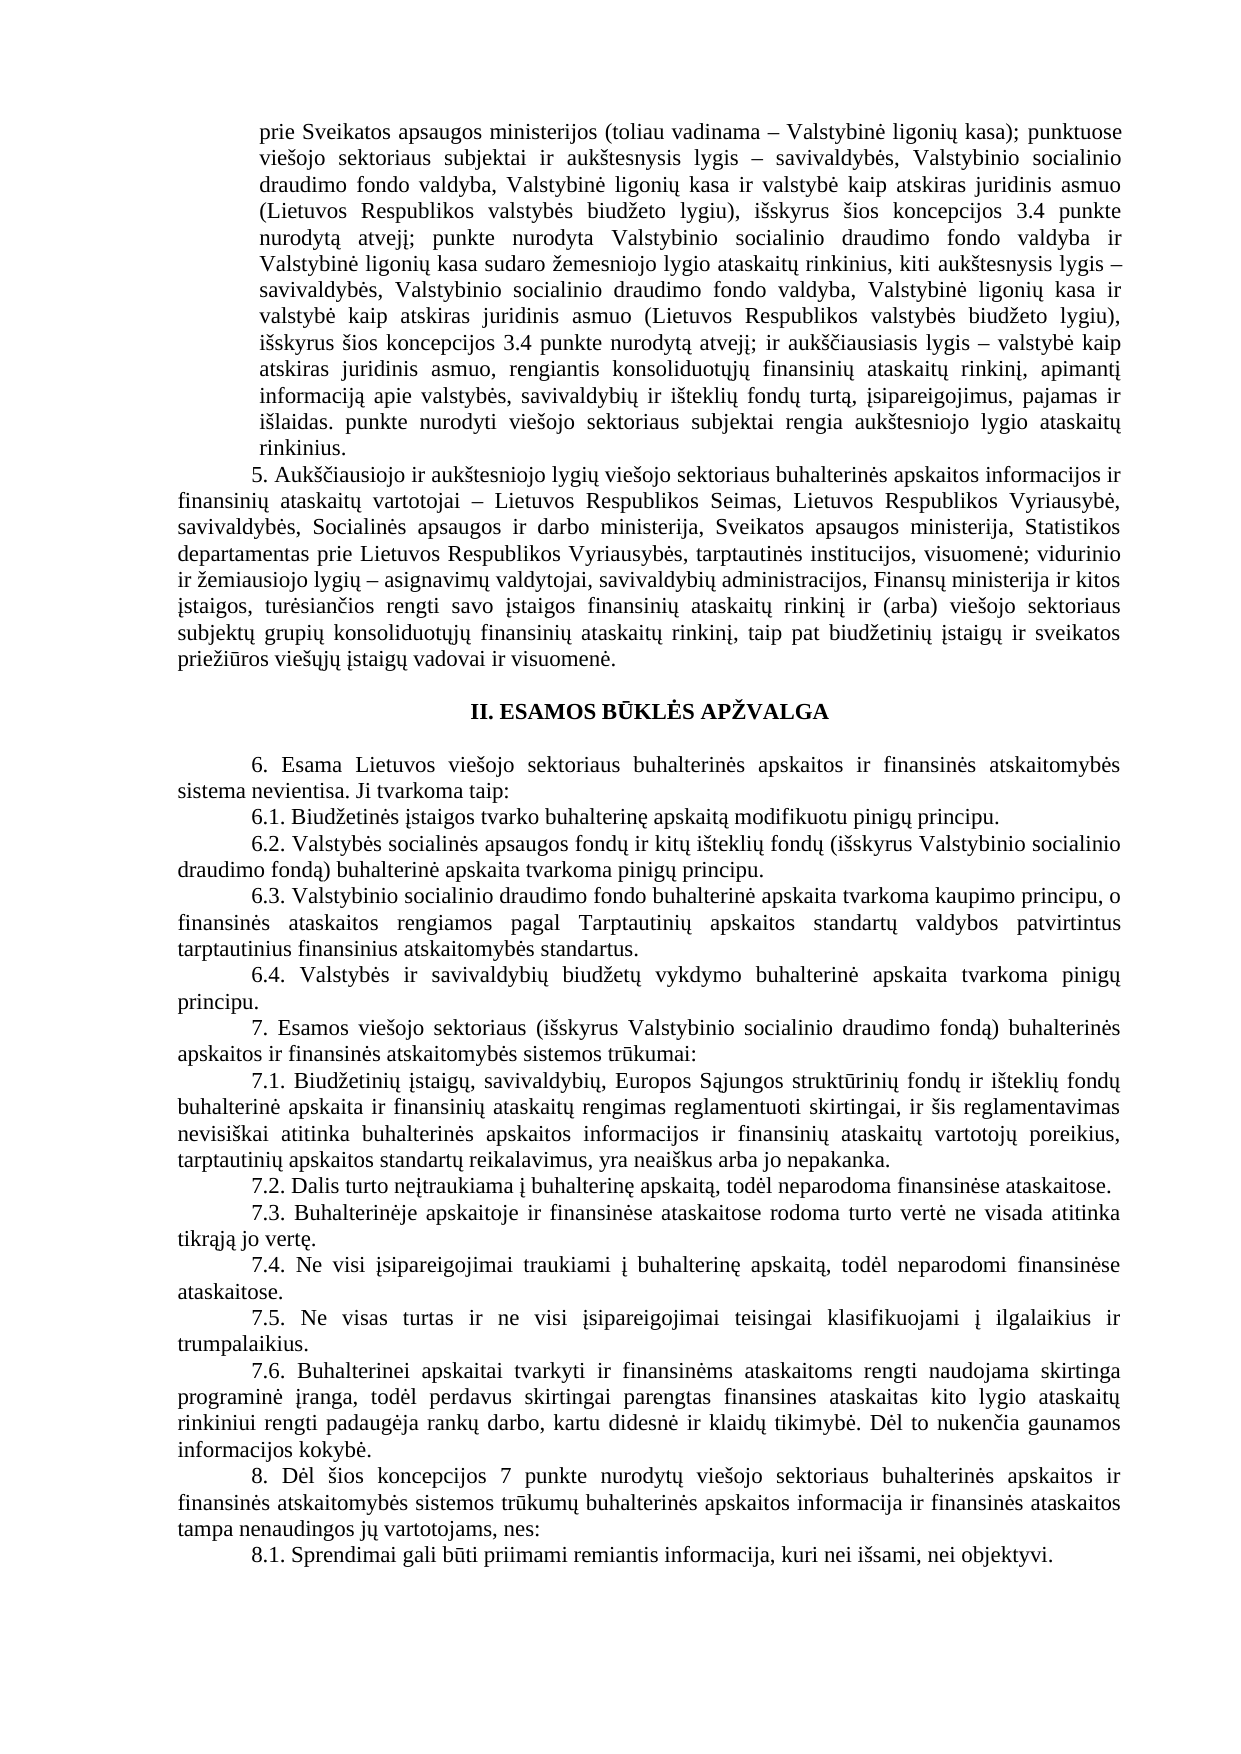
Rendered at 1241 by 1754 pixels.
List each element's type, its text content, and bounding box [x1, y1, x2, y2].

text 6.1. Biudžetinės įstaigos tvarko buhalterinę apskaitą modifikuotu pinigų principu. [177, 803, 1122, 830]
text 6.3. Valstybinio socialinio draudimo fondo buhalterinė apskaita tvarkoma kaupimo principu, o finansinės ataskaitos rengiamos pagal Tarptautinių apskaitos standartų valdybos patvirtintus tarptautinius finansinius atskaitomybės standartus. [177, 882, 1122, 961]
text 7. Esamos viešojo sektoriaus (išskyrus Valstybinio socialinio draudimo fondą) buhalterinės apskaitos ir finansinės atskaitomybės sistemos trūkumai: [177, 1014, 1122, 1067]
text 7.4. Ne visi įsipareigojimai traukiami į buhalterinę apskaitą, todėl neparodomi finansinėse ataskaitose. [177, 1251, 1122, 1304]
text 7.2. Dalis turto neįtraukiama į buhalterinę apskaitą, todėl neparodoma finansinėse ataskaitose. [177, 1172, 1122, 1199]
text 8.1. Sprendimai gali būti priimami remiantis informacija, kuri nei išsami, nei objektyvi. [177, 1541, 1122, 1568]
text 6.4. Valstybės ir savivaldybių biudžetų vykdymo buhalterinė apskaita tvarkoma pinigų principu. [177, 961, 1122, 1014]
text 5. Aukščiausiojo ir aukštesniojo lygių viešojo sektoriaus buhalterinės apskaitos informacijos ir finansinių ataskaitų vartotojai – Lietuvos Respublikos Seimas, Lietuvos Respublikos Vyriausybė, savivaldybės, Socialinės apsaugos ir darbo ministerija, Sveikatos apsaugos ministerija, Statistikos departamentas prie Lietuvos Respublikos Vyriausybės, tarptautinės institucijos, visuomenė; vidurinio ir žemiausiojo lygių – asignavimų valdytojai, savivaldybių administracijos, Finansų ministerija ir kitos įstaigos, turėsiančios rengti savo įstaigos finansinių ataskaitų rinkinį ir (arba) viešojo sektoriaus subjektų grupių konsoliduotųjų finansinių ataskaitų rinkinį, taip pat biudžetinių įstaigų ir sveikatos priežiūros viešųjų įstaigų vadovai ir visuomenė. [177, 461, 1122, 672]
text 7.3. Buhalterinėje apskaitoje ir finansinėse ataskaitose rodoma turto vertė ne visada atitinka tikrąją jo vertę. [177, 1199, 1122, 1251]
text 7.6. Buhalterinei apskaitai tvarkyti ir finansinėms ataskaitoms rengti naudojama skirtinga programinė įranga, todėl perdavus skirtingai parengtas finansines ataskaitas kito lygio ataskaitų rinkiniui rengti padaugėja rankų darbo, kartu didesnė ir klaidų tikimybė. Dėl to nukenčia gaunamos informacijos kokybė. [177, 1357, 1122, 1462]
text 7.1. Biudžetinių įstaigų, savivaldybių, Europos Sąjungos struktūrinių fondų ir išteklių fondų buhalterinė apskaita ir finansinių ataskaitų rengimas reglamentuoti skirtingai, ir šis reglamentavimas nevisiškai atitinka buhalterinės apskaitos informacijos ir finansinių ataskaitų vartotojų poreikius, tarptautinių apskaitos standartų reikalavimus, yra neaiškus arba jo nepakanka. [177, 1067, 1122, 1172]
text 6.2. Valstybės socialinės apsaugos fondų ir kitų išteklių fondų (išskyrus Valstybinio socialinio draudimo fondą) buhalterinė apskaita tvarkoma pinigų principu. [177, 830, 1122, 882]
text 6. Esama Lietuvos viešojo sektoriaus buhalterinės apskaitos ir finansinės atskaitomybės sistema nevientisa. Ji tvarkoma taip: [177, 751, 1122, 803]
text 7.5. Ne visas turtas ir ne visi įsipareigojimai teisingai klasifikuojami į ilgalaikius ir trumpalaikius. [177, 1304, 1122, 1357]
text II. ESAMOS BŪKLĖS APŽVALGA [177, 698, 1122, 724]
list Nurodyti 3.1 ir 3.2 punktuose viešojo sektoriaus subjektai ir 3.3 punkte nurodyta Valstybinio socialinio draudimo fondo valdyba ir Valstybinė ligonių kasa sudaro žemesniojo lygio ataskaitų rinkinius, kiti 3.3 ir 3.4 punkte nurodyti viešojo sektoriaus subjektai rengia aukštesniojo lygio ataskaitų rinkinius. [222, 118, 1122, 461]
text 8. Dėl šios koncepcijos 7 punkte nurodytų viešojo sektoriaus buhalterinės apskaitos ir finansinės atskaitomybės sistemos trūkumų buhalterinės apskaitos informacija ir finansinės ataskaitos tampa nenaudingos jų vartotojams, nes: [177, 1462, 1122, 1541]
